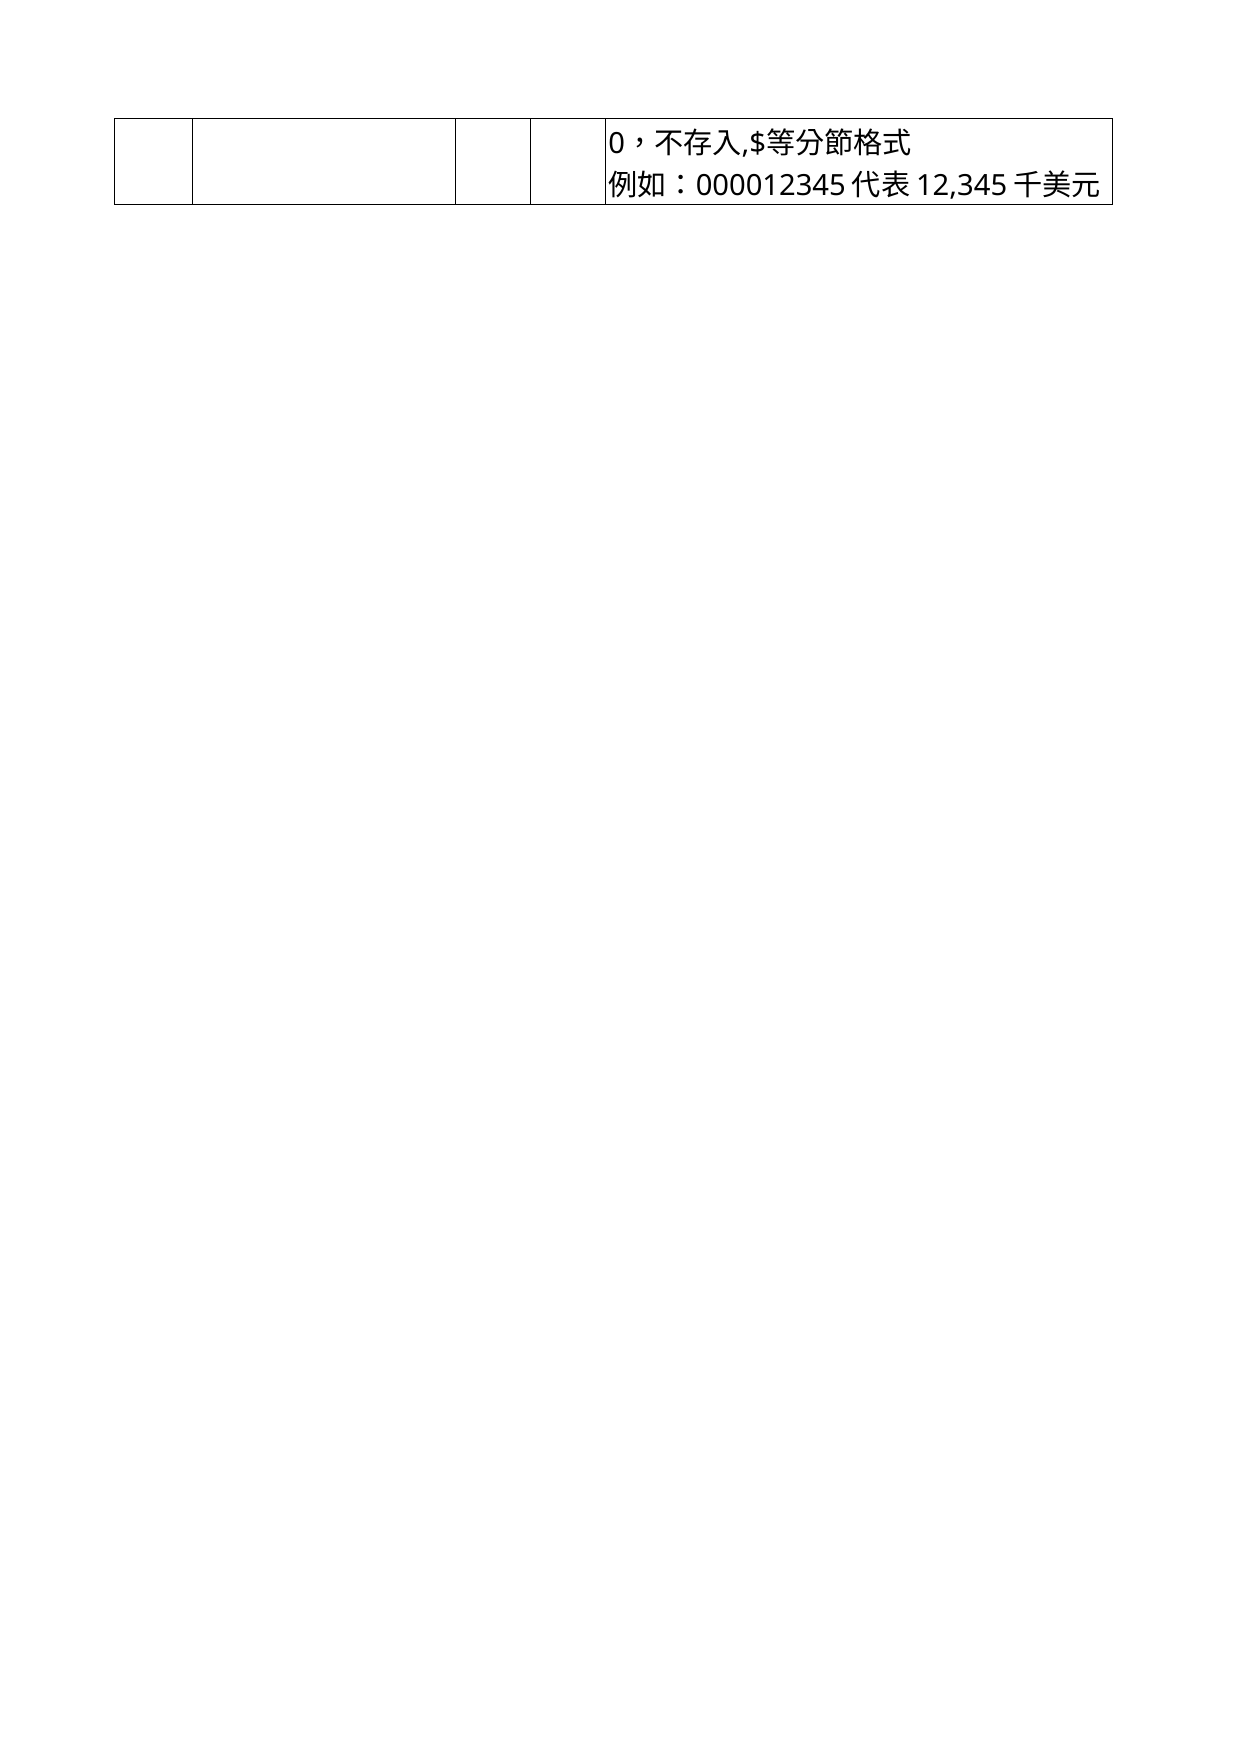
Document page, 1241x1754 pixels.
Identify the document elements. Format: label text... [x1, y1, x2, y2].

table_cell [531, 119, 605, 204]
table_cell [193, 119, 455, 204]
table_cell [456, 119, 530, 204]
table_cell 0，不存入,$等分節格式 例如：000012345代表12,345千美元 [606, 119, 1112, 204]
table_cell [115, 119, 192, 204]
